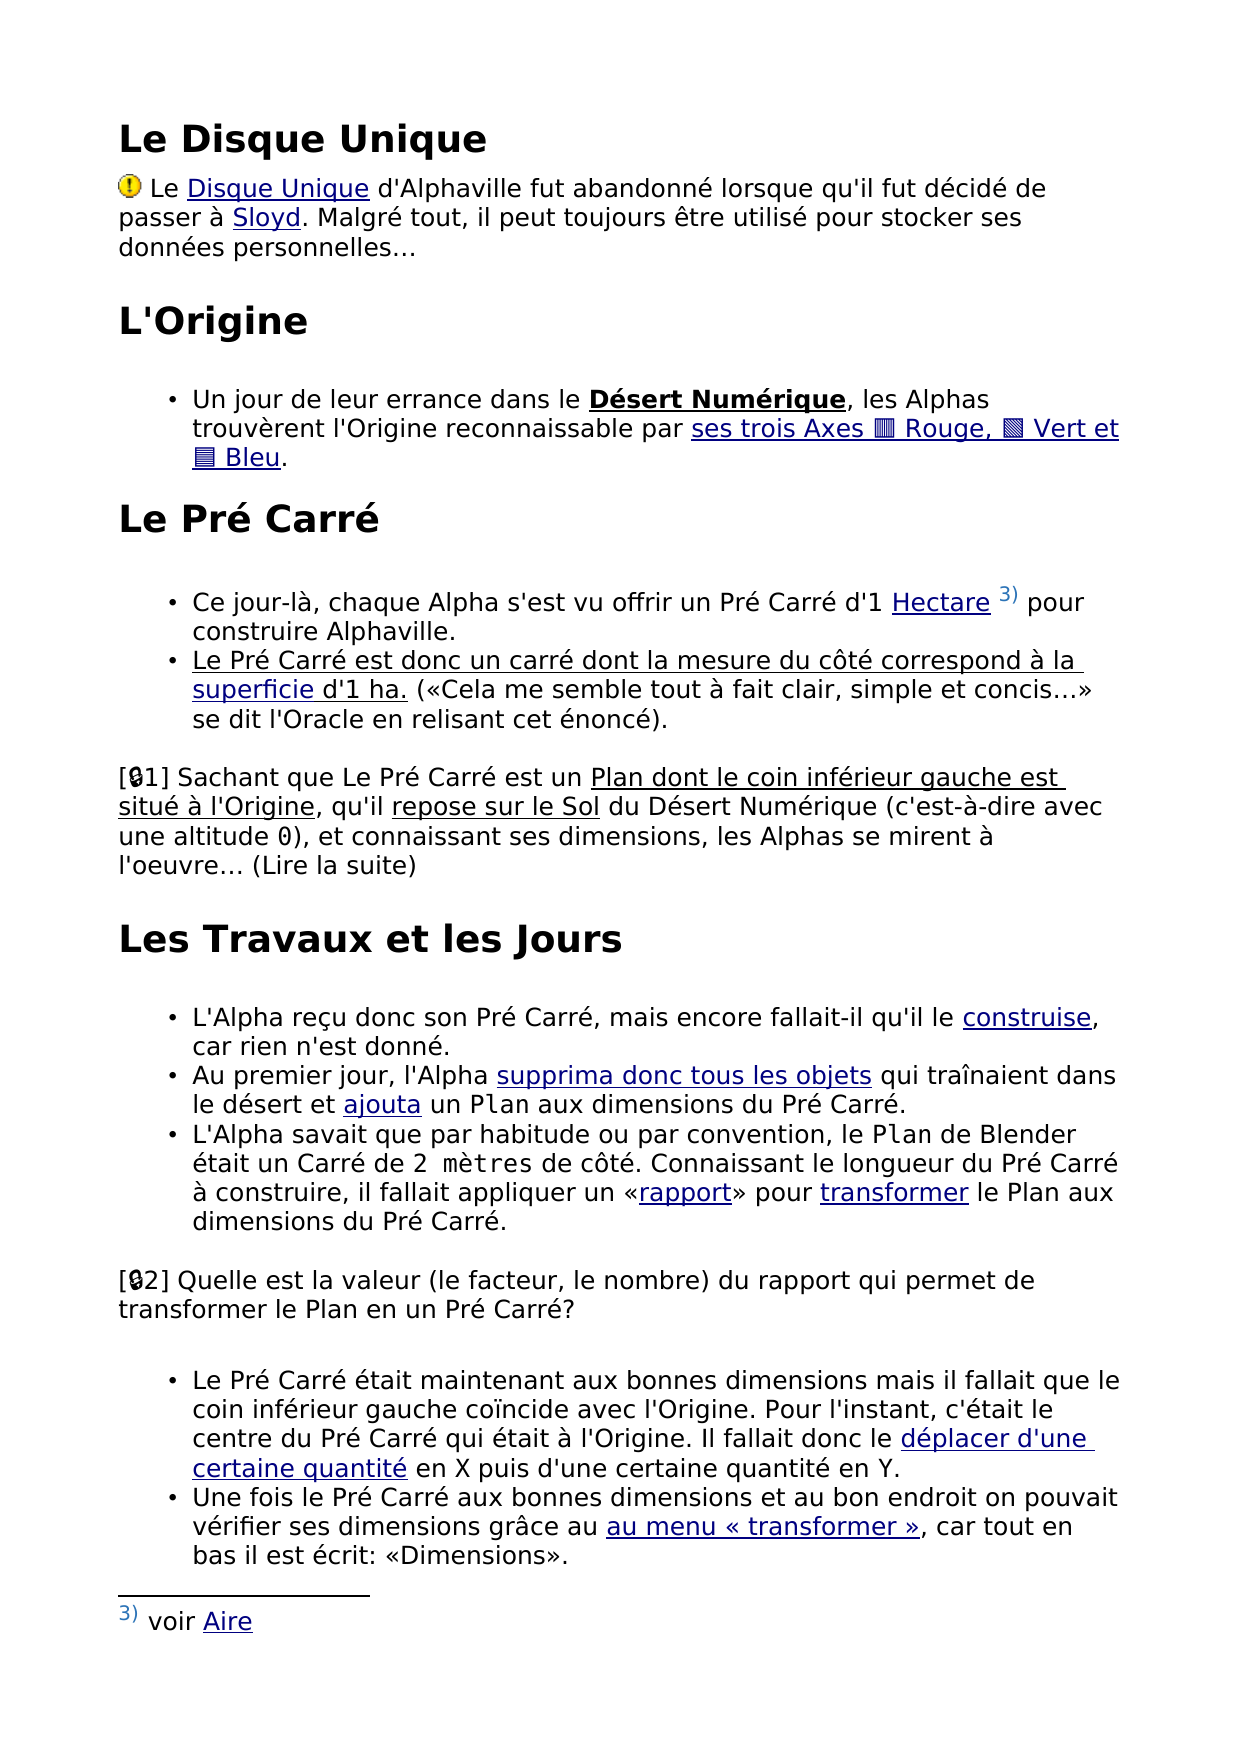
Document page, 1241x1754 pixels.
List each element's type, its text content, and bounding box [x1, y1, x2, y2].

list Au premier jour, l'Alpha supprima donc tous les objets qui traînaient dans le désert et ajouta un Plan aux dimensions du Pré Carré. [177, 1062, 1122, 1120]
list L'Alpha reçu donc son Pré Carré, mais encore fallait-il qu'il le construise, car rien n'est donné. [177, 1003, 1122, 1062]
subtitle Le Disque Unique [118, 118, 1122, 162]
list Ce jour-là, chaque Alpha s'est vu offrir un Pré Carré d'1 Hectare pour construire Alphaville. [177, 583, 1122, 646]
list L'Alpha savait que par habitude ou par convention, le Plan de Blender était un Carré de 2 mètres de côté. Connaissant le longueur du Pré Carré à construire, il fallait appliquer un «rapport» pour transformer le Plan aux dimensions du Pré Carré. [177, 1120, 1122, 1237]
list Une fois le Pré Carré aux bonnes dimensions et au bon endroit on pouvait vérifier ses dimensions grâce au au menu « transformer », car tout en bas il est écrit: «Dimensions». [177, 1483, 1122, 1571]
list Le Pré Carré était maintenant aux bonnes dimensions mais il fallait que le coin inférieur gauche coïncide avec l'Origine. Pour l'instant, c'était le centre du Pré Carré qui était à l'Origine. Il fallait donc le déplacer d'une certaine quantité en X puis d'une certaine quantité en Y. [177, 1366, 1122, 1483]
subtitle L'Origine [118, 299, 1122, 343]
list Le Pré Carré est donc un carré dont la mesure du côté correspond à la superficie d'1 ha. («Cela me semble tout à fait clair, simple et concis…» se dit l'Oracle en relisant cet énoncé). [177, 646, 1122, 734]
list voir Aire [118, 1602, 1122, 1636]
subtitle Les Travaux et les Jours [118, 918, 1122, 961]
text [🔒2] Quelle est la valeur (le facteur, le nombre) du rapport qui permet de transformer le Plan en un Pré Carré? [118, 1266, 1122, 1324]
text Le Disque Unique d'Alphaville fut abandonné lorsque qu'il fut décidé de passer à Sloyd. Malgré tout, il peut toujours être utilisé pour stocker ses données personnelles… [118, 174, 1122, 262]
text [🔒1] Sachant que Le Pré Carré est un Plan dont le coin inférieur gauche est situé à l'Origine, qu'il repose sur le Sol du Désert Numérique (c'est-à-dire avec une altitude 0), et connaissant ses dimensions, les Alphas se mirent à l'oeuvre… (Lire la suite) [118, 763, 1122, 880]
subtitle Le Pré Carré [118, 498, 1122, 541]
picture [118, 174, 142, 198]
list Un jour de leur errance dans le Désert Numérique, les Alphas trouvèrent l'Origine reconnaissable par ses trois Axes 🟥 Rouge, 🟩 Vert et 🟦 Bleu. [177, 385, 1122, 473]
